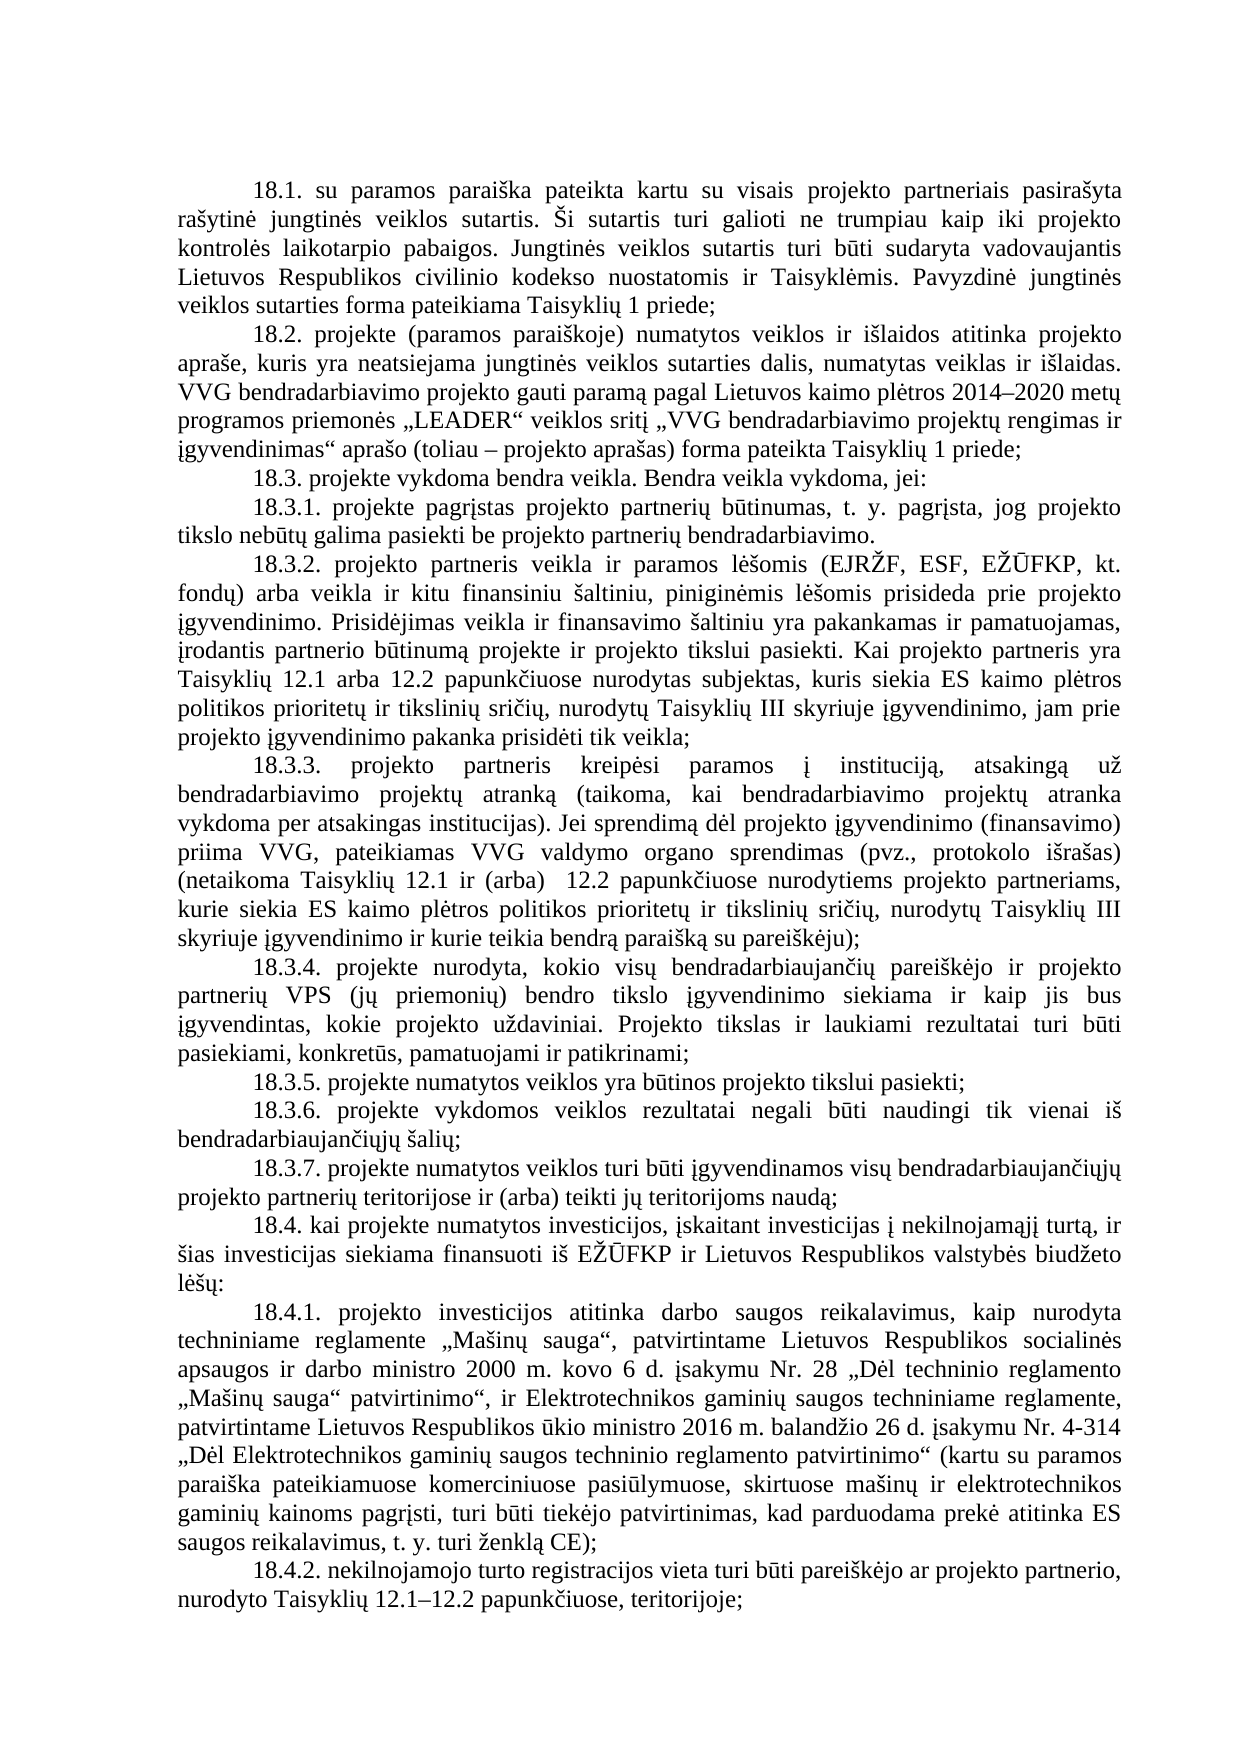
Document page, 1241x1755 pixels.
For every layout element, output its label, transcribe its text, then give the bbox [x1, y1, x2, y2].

text 18.4.1. projekto investicijos atitinka darbo saugos reikalavimus, kaip nurodyta techniniame reglamente „Mašinų sauga“, patvirtintame Lietuvos Respublikos socialinės apsaugos ir darbo ministro 2000 m. kovo 6 d. įsakymu Nr. 28 „Dėl techninio reglamento „Mašinų sauga“ patvirtinimo“, ir Elektrotechnikos gaminių saugos techniniame reglamente, patvirtintame Lietuvos Respublikos ūkio ministro 2016 m. balandžio 26 d. įsakymu Nr. 4-314 „Dėl Elektrotechnikos gaminių saugos techninio reglamento patvirtinimo“ (kartu su paramos paraiška pateikiamuose komerciniuose pasiūlymuose, skirtuose mašinų ir elektrotechnikos gaminių kainoms pagrįsti, turi būti tiekėjo patvirtinimas, kad parduodama prekė atitinka ES saugos reikalavimus, t. y. turi ženklą CE); [177, 1297, 1122, 1556]
text 18.3.3. projekto partneris kreipėsi paramos į instituciją, atsakingą už bendradarbiavimo projektų atranką (taikoma, kai bendradarbiavimo projektų atranka vykdoma per atsakingas institucijas). Jei sprendimą dėl projekto įgyvendinimo (finansavimo) priima VVG, pateikiamas VVG valdymo organo sprendimas (pvz., protokolo išrašas) (netaikoma Taisyklių 12.1 ir (arba) 12.2 papunkčiuose nurodytiems projekto partneriams, kurie siekia ES kaimo plėtros politikos prioritetų ir tikslinių sričių, nurodytų Taisyklių III skyriuje įgyvendinimo ir kurie teikia bendrą paraišką su pareiškėju); [177, 751, 1122, 952]
text 18.4.2. nekilnojamojo turto registracijos vieta turi būti pareiškėjo ar projekto partnerio, nurodyto Taisyklių 12.1–12.2 papunkčiuose, teritorijoje; [177, 1556, 1122, 1613]
text 18.3. projekte vykdoma bendra veikla. Bendra veikla vykdoma, jei: [177, 463, 1122, 492]
text 18.3.6. projekte vykdomos veiklos rezultatai negali būti naudingi tik vienai iš bendradarbiaujančiųjų šalių; [177, 1096, 1122, 1153]
text 18.3.5. projekte numatytos veiklos yra būtinos projekto tikslui pasiekti; [177, 1067, 1122, 1096]
text 18.3.4. projekte nurodyta, kokio visų bendradarbiaujančių pareiškėjo ir projekto partnerių VPS (jų priemonių) bendro tikslo įgyvendinimo siekiama ir kaip jis bus įgyvendintas, kokie projekto uždaviniai. Projekto tikslas ir laukiami rezultatai turi būti pasiekiami, konkretūs, pamatuojami ir patikrinami; [177, 952, 1122, 1067]
text 18.3.2. projekto partneris veikla ir paramos lėšomis (EJRŽF, ESF, EŽŪFKP, kt. fondų) arba veikla ir kitu finansiniu šaltiniu, piniginėmis lėšomis prisideda prie projekto įgyvendinimo. Prisidėjimas veikla ir finansavimo šaltiniu yra pakankamas ir pamatuojamas, įrodantis partnerio būtinumą projekte ir projekto tikslui pasiekti. Kai projekto partneris yra Taisyklių 12.1 arba 12.2 papunkčiuose nurodytas subjektas, kuris siekia ES kaimo plėtros politikos prioritetų ir tikslinių sričių, nurodytų Taisyklių III skyriuje įgyvendinimo, jam prie projekto įgyvendinimo pakanka prisidėti tik veikla; [177, 549, 1122, 751]
text 18.3.1. projekte pagrįstas projekto partnerių būtinumas, t. y. pagrįsta, jog projekto tikslo nebūtų galima pasiekti be projekto partnerių bendradarbiavimo. [177, 492, 1122, 549]
text 18.4. kai projekte numatytos investicijos, įskaitant investicijas į nekilnojamąjį turtą, ir šias investicijas siekiama finansuoti iš EŽŪFKP ir Lietuvos Respublikos valstybės biudžeto lėšų: [177, 1211, 1122, 1297]
text 18.3.7. projekte numatytos veiklos turi būti įgyvendinamos visų bendradarbiaujančiųjų projekto partnerių teritorijose ir (arba) teikti jų teritorijoms naudą; [177, 1153, 1122, 1211]
text 18.2. projekte (paramos paraiškoje) numatytos veiklos ir išlaidos atitinka projekto apraše, kuris yra neatsiejama jungtinės veiklos sutarties dalis, numatytas veiklas ir išlaidas. VVG bendradarbiavimo projekto gauti paramą pagal Lietuvos kaimo plėtros 2014–2020 metų programos priemonės „LEADER“ veiklos sritį „VVG bendradarbiavimo projektų rengimas ir įgyvendinimas“ aprašo (toliau – projekto aprašas) forma pateikta Taisyklių 1 priede; [177, 319, 1122, 463]
text 18.1. su paramos paraiška pateikta kartu su visais projekto partneriais pasirašyta rašytinė jungtinės veiklos sutartis. Ši sutartis turi galioti ne trumpiau kaip iki projekto kontrolės laikotarpio pabaigos. Jungtinės veiklos sutartis turi būti sudaryta vadovaujantis Lietuvos Respublikos civilinio kodekso nuostatomis ir Taisyklėmis. Pavyzdinė jungtinės veiklos sutarties forma pateikiama Taisyklių 1 priede; [177, 176, 1122, 319]
